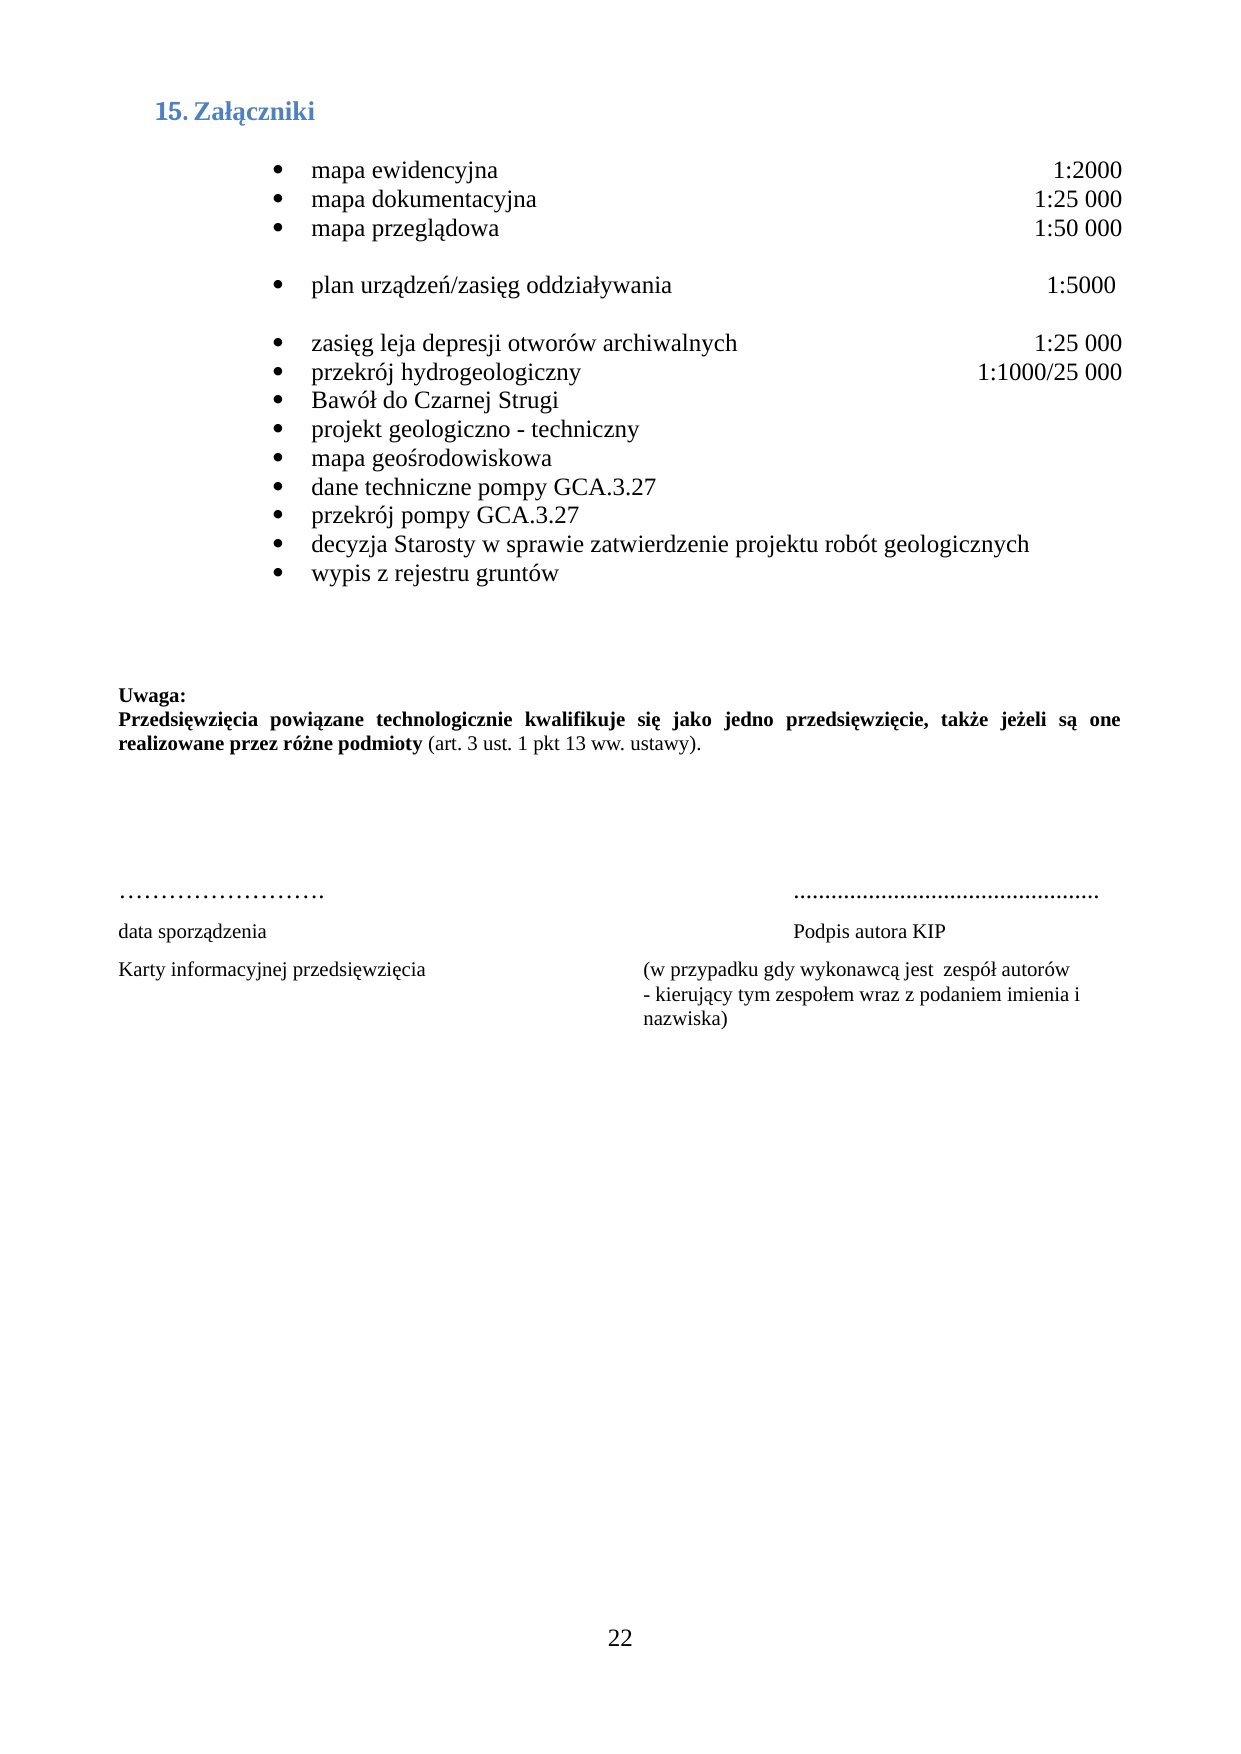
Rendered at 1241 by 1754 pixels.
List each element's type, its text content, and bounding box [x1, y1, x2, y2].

list dane techniczne pompy GCA.3.27 [274, 472, 1122, 500]
text data sporządzenia Podpis autora KIP [118, 919, 1122, 943]
text - kierujący tym zespołem wraz z podaniem imienia i nazwiska) [118, 981, 1122, 1029]
list mapa ewidencyjna 1:2000 [274, 155, 1122, 184]
list przekrój pompy GCA.3.27 [274, 500, 1122, 529]
list mapa geośrodowiskowa [274, 443, 1122, 472]
list plan urządzeń/zasięg oddziaływania 1:5000 [274, 270, 1122, 328]
list projekt geologiczno - techniczny [274, 414, 1122, 443]
list mapa przeglądowa 1:50 000 [274, 213, 1122, 270]
text Karty informacyjnej przedsięwzięcia (w przypadku gdy wykonawcą jest zespół autorów [118, 957, 1122, 981]
list wypis z rejestru gruntów [274, 558, 1122, 587]
list przekrój hydrogeologiczny 1:1000/25 000 [274, 357, 1122, 385]
list mapa dokumentacyjna 1:25 000 [274, 184, 1122, 213]
list decyzja Starosty w sprawie zatwierdzenie projektu robót geologicznych [274, 529, 1122, 558]
list Bawół do Czarnej Strugi [274, 385, 1122, 414]
list Załączniki [156, 94, 1122, 127]
list zasięg leja depresji otworów archiwalnych 1:25 000 [274, 328, 1122, 357]
text ……………………. ................................................. [118, 875, 1122, 904]
text Przedsięwzięcia powiązane technologicznie kwalifikuje się jako jedno przedsięwzięcie, także jeżeli są one realizowane przez różne podmioty (art. 3 ust. 1 pkt 13 ww. ustawy). [118, 707, 1122, 755]
text Uwaga: [118, 683, 1122, 707]
